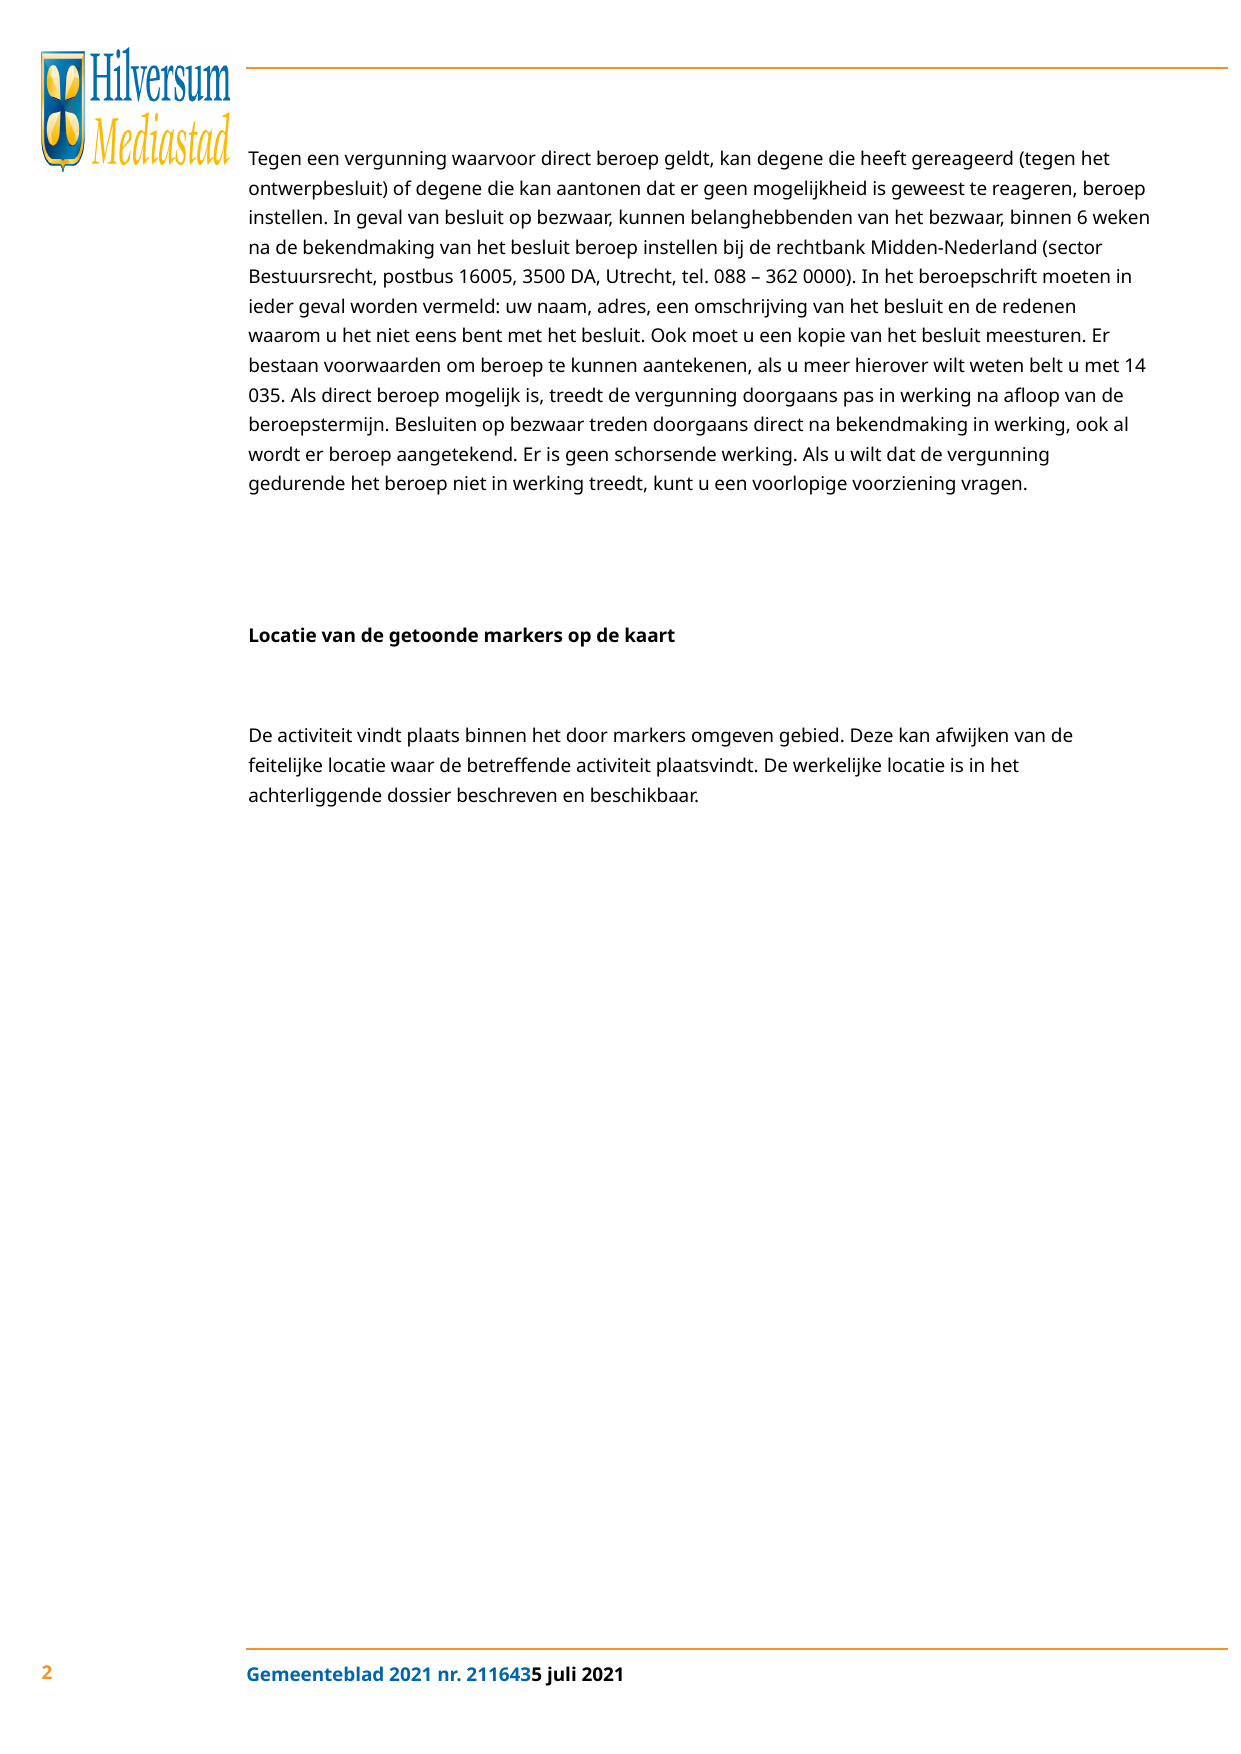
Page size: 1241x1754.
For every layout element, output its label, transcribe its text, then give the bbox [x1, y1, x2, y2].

picture [41, 47, 231, 172]
text De activiteit vindt plaats binnen het door markers omgeven gebied. Deze kan afwijken van de feitelijke locatie waar de betreffende activiteit plaatsvindt. De werkelijke locatie is in het achterliggende dossier beschreven en beschikbaar. [248, 723, 1152, 808]
text Tegen een vergunning waarvoor direct beroep geldt, kan degene die heeft gereageerd (tegen het ontwerpbesluit) of degene die kan aantonen dat er geen mogelijkheid is geweest te reageren, beroep instellen. In geval van besluit op bezwaar, kunnen belanghebbenden van het bezwaar, binnen 6 weken na de bekendmaking van het besluit beroep instellen bij de rechtbank Midden-Nederland (sector Bestuursrecht, postbus 16005, 3500 DA, Utrecht, tel. 088 – 362 0000). In het beroepschrift moeten in ieder geval worden vermeld: uw naam, adres, een omschrijving van het besluit en de redenen waarom u het niet eens bent met het besluit. Ook moet u een kopie van het besluit meesturen. Er bestaan voorwaarden om beroep te kunnen aantekenen, als u meer hierover wilt weten belt u met 14 035. Als direct beroep mogelijk is, treedt de vergunning doorgaans pas in werking na afloop van de beroepstermijn. Besluiten op bezwaar treden doorgaans direct na bekendmaking in werking, ook al wordt er beroep aangetekend. Er is geen schorsende werking. Als u wilt dat de vergunning gedurende het beroep niet in werking treedt, kunt u een voorlopige voorziening vragen. [248, 145, 1152, 496]
text Locatie van de getoonde markers op de kaart [248, 622, 1152, 648]
